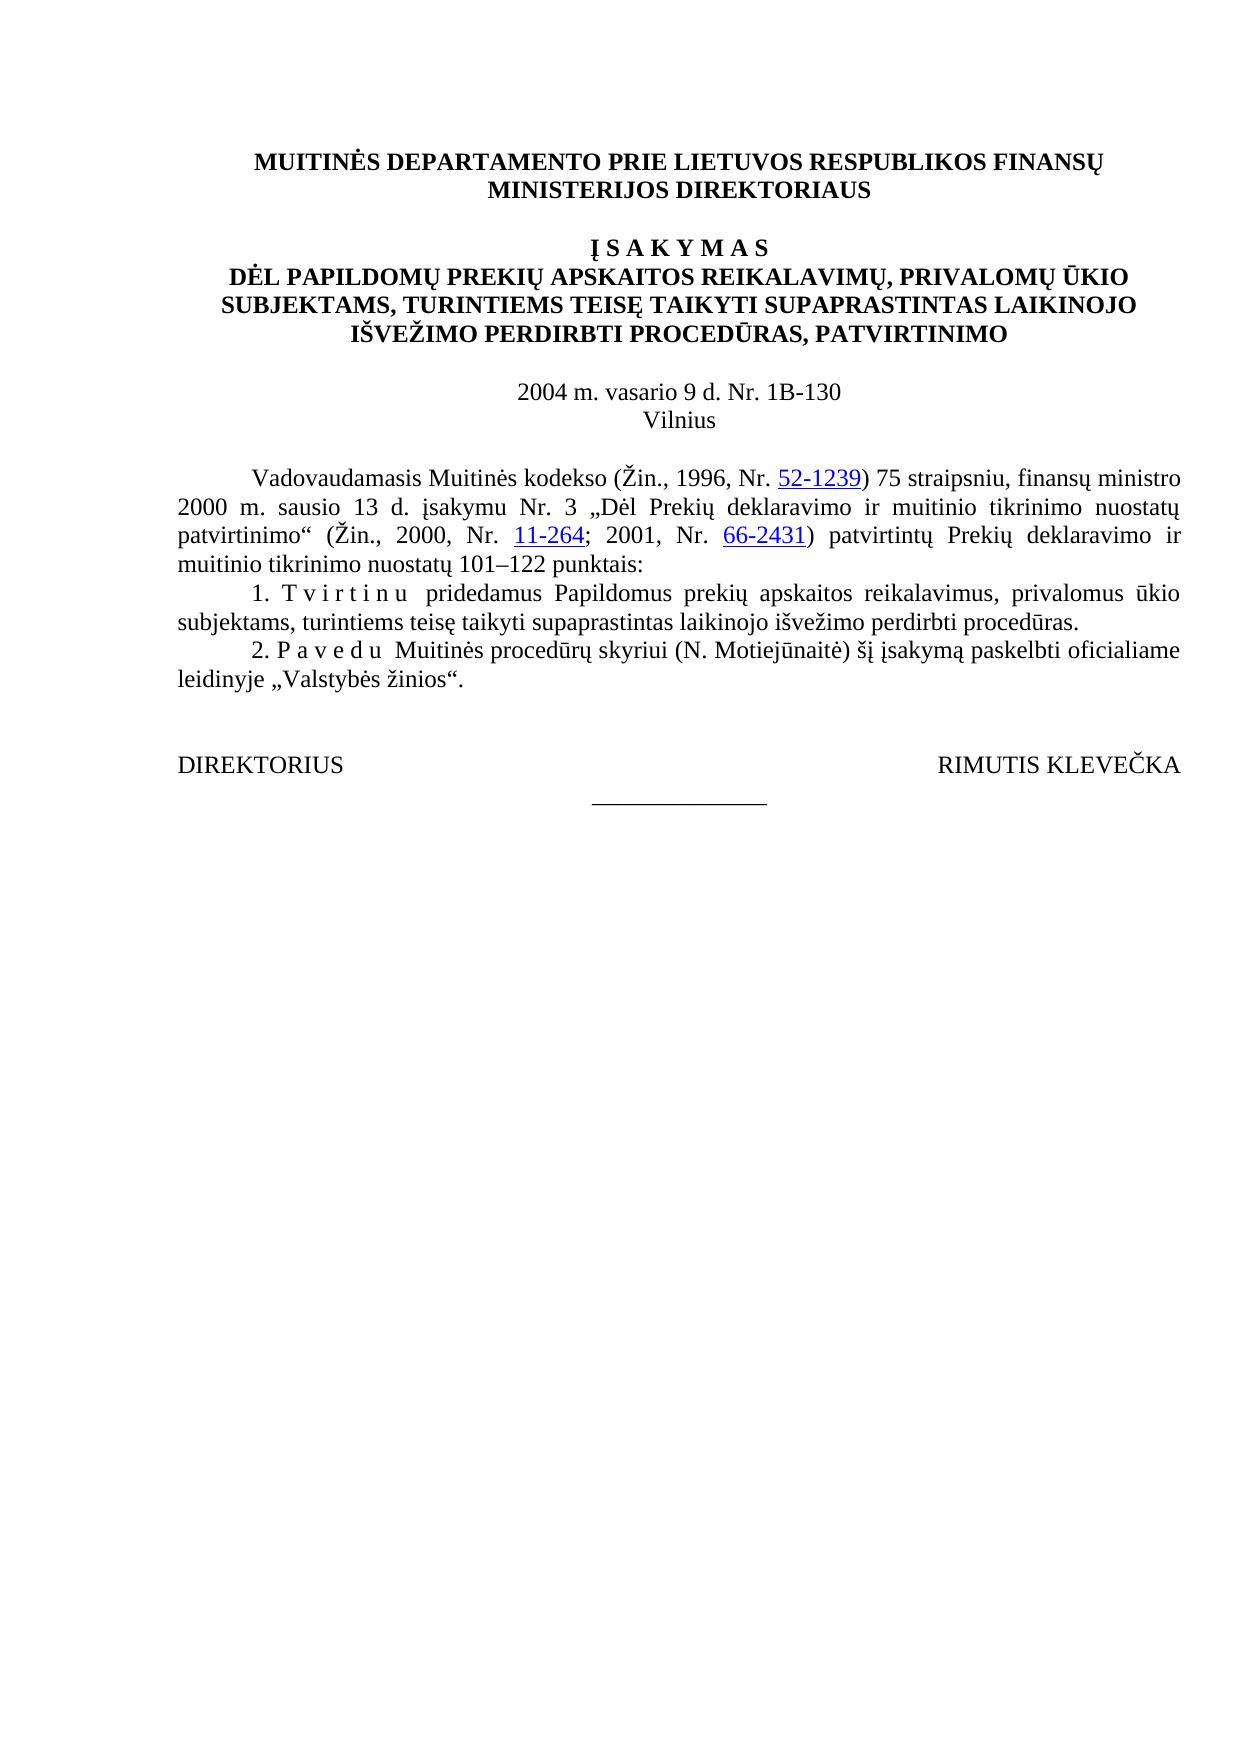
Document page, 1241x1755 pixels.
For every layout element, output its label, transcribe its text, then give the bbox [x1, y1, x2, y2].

text DIREKTORIUS RIMUTIS KLEVEČKA [177, 751, 1181, 779]
text ______________ [177, 779, 1181, 808]
text 2004 m. vasario 9 d. Nr. 1B-130 [177, 377, 1181, 406]
text Vadovaudamasis Muitinės kodekso (Žin., 1996, Nr. 52-1239) 75 straipsniu, finansų ministro 2000 m. sausio 13 d. įsakymu Nr. 3 „Dėl Prekių deklaravimo ir muitinio tikrinimo nuostatų patvirtinimo“ (Žin., 2000, Nr. 11-264; 2001, Nr. 66-2431) patvirtintų Prekių deklaravimo ir muitinio tikrinimo nuostatų 101–122 punktais: [177, 463, 1181, 578]
text 2. Pavedu Muitinės procedūrų skyriui (N. Motiejūnaitė) šį įsakymą paskelbti oficialiame leidinyje „Valstybės žinios“. [177, 636, 1181, 693]
text Į S A K Y M A S [177, 233, 1181, 262]
text MUITINĖS DEPARTAMENTO PRIE LIETUVOS RESPUBLIKOS FINANSŲ MINISTERIJOS DIREKTORIAUS [177, 147, 1181, 204]
text 1. Tvirtinu pridedamus Papildomus prekių apskaitos reikalavimus, privalomus ūkio subjektams, turintiems teisę taikyti supaprastintas laikinojo išvežimo perdirbti procedūras. [177, 578, 1181, 636]
text DĖL PAPILDOMŲ PREKIŲ APSKAITOS REIKALAVIMŲ, PRIVALOMŲ ŪKIO SUBJEKTAMS, TURINTIEMS TEISĘ TAIKYTI SUPAPRASTINTAS LAIKINOJO IŠVEŽIMO PERDIRBTI PROCEDŪRAS, PATVIRTINIMO [177, 262, 1181, 348]
text Vilnius [177, 406, 1181, 434]
